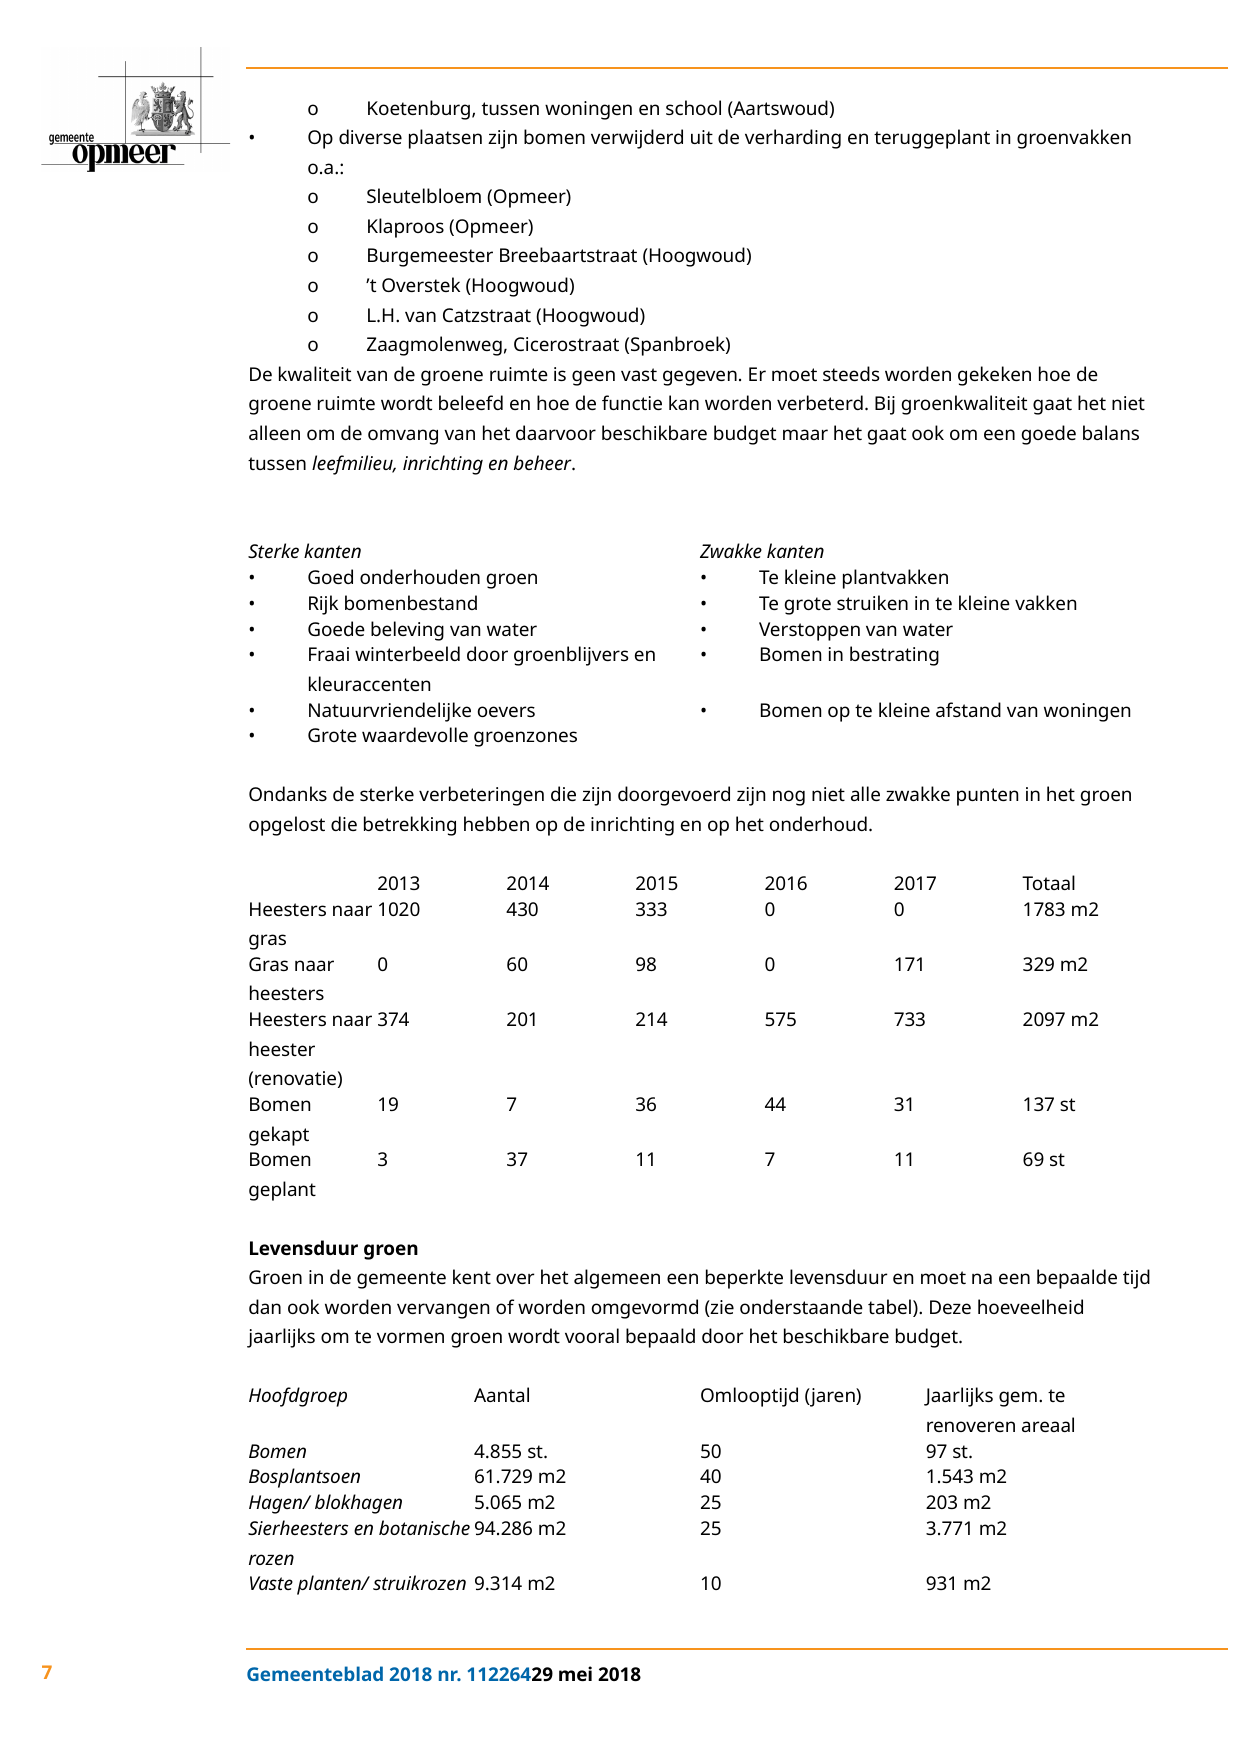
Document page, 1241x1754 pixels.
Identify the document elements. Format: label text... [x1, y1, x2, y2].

table_cell 50 [700, 1438, 926, 1464]
picture [41, 47, 231, 172]
table_cell 10 [700, 1571, 926, 1596]
table_cell 1.543 m2 [926, 1464, 1152, 1489]
table_cell 3.771 m2 [926, 1515, 1152, 1571]
list Op diverse plaatsen zijn bomen verwijderd uit de verharding en teruggeplant in groenvakken o.a.: [248, 124, 1152, 180]
text Ondanks de sterke verbeteringen die zijn doorgevoerd zijn nog niet alle zwakke punten in het groen opgelost die betrekking hebben op de inrichting en op het onderhoud. [248, 781, 1152, 836]
table_cell Natuurvriendelijke oevers [248, 697, 700, 723]
list L.H. van Catzstraat (Hoogwoud) [307, 302, 1152, 328]
table_cell 25 [700, 1515, 926, 1571]
table_cell Goed onderhouden groen [248, 564, 700, 590]
table_header 2014 [506, 870, 635, 896]
table_header 2017 [894, 870, 1022, 896]
table_cell 1020 [377, 896, 506, 951]
table_cell Goede beleving van water [248, 616, 700, 642]
table_cell 11 [894, 1147, 1022, 1202]
table_cell 44 [764, 1091, 893, 1147]
table_cell 7 [764, 1147, 893, 1202]
table_cell 97 st. [926, 1438, 1152, 1464]
table_cell Bosplantsoen [248, 1464, 474, 1489]
table_cell 2097 m2 [1023, 1006, 1152, 1091]
list Klaproos (Opmeer) [307, 213, 1152, 239]
table_cell 137 st [1023, 1091, 1152, 1147]
text Groen in de gemeente kent over het algemeen een beperkte levensduur en moet na een bepaalde tijd dan ook worden vervangen of worden omgevormd (zie onderstaande tabel). Deze hoeveelheid jaarlijks om te vormen groen wordt vooral bepaald door het beschikbare budget. [248, 1264, 1152, 1349]
table_cell Grote waardevolle groenzones [248, 723, 700, 748]
table_cell 0 [377, 951, 506, 1006]
table_cell Heesters naar gras [248, 896, 377, 951]
table_cell 430 [506, 896, 635, 951]
table_cell 94.286 m2 [474, 1515, 700, 1571]
table_cell Bomen gekapt [248, 1091, 377, 1147]
text Levensduur groen [248, 1235, 1152, 1260]
table_cell Te kleine plantvakken [700, 564, 1152, 590]
table_cell 40 [700, 1464, 926, 1489]
table_header Omlooptijd (jaren) [700, 1383, 926, 1438]
table_cell Vaste planten/ struikrozen [248, 1571, 474, 1596]
table_cell 575 [764, 1006, 893, 1091]
table_cell 203 m2 [926, 1490, 1152, 1515]
table_cell 201 [506, 1006, 635, 1091]
table_cell 733 [894, 1006, 1022, 1091]
table_cell Gras naar heesters [248, 951, 377, 1006]
list Sleutelbloem (Opmeer) [307, 183, 1152, 209]
table_cell 214 [635, 1006, 764, 1091]
table_cell 329 m2 [1023, 951, 1152, 1006]
table_cell Bomen [248, 1438, 474, 1464]
table_cell 3 [377, 1147, 506, 1202]
table_cell 61.729 m2 [474, 1464, 700, 1489]
table_cell 4.855 st. [474, 1438, 700, 1464]
table_cell 0 [764, 951, 893, 1006]
table_cell 0 [894, 896, 1022, 951]
table_cell Sierheesters en botanische rozen [248, 1515, 474, 1571]
table_cell 69 st [1023, 1147, 1152, 1202]
table_header 2016 [764, 870, 893, 896]
list ’t Overstek (Hoogwoud) [307, 272, 1152, 298]
table_header Sterke kanten [248, 539, 700, 564]
table_header Aantal [474, 1383, 700, 1438]
table_cell 5.065 m2 [474, 1490, 700, 1515]
table_cell Bomen in bestrating [700, 642, 1152, 697]
list Zaagmolenweg, Cicerostraat (Spanbroek) [307, 331, 1152, 357]
table_cell Te grote struiken in te kleine vakken [700, 590, 1152, 616]
table_cell 37 [506, 1147, 635, 1202]
text De kwaliteit van de groene ruimte is geen vast gegeven. Er moet steeds worden gekeken hoe de groene ruimte wordt beleefd en hoe de functie kan worden verbeterd. Bij groenkwaliteit gaat het niet alleen om de omvang van het daarvoor beschikbare budget maar het gaat ook om een goede balans tussen leefmilieu, inrichting en beheer. [248, 361, 1152, 476]
table_cell Fraai winterbeeld door groenblijvers en kleuraccenten [248, 642, 700, 697]
table_header 2013 [377, 870, 506, 896]
table_cell Bomen geplant [248, 1147, 377, 1202]
table_header 2015 [635, 870, 764, 896]
table_cell 19 [377, 1091, 506, 1147]
table_cell 333 [635, 896, 764, 951]
table_cell 31 [894, 1091, 1022, 1147]
table_cell 11 [635, 1147, 764, 1202]
table_cell 931 m2 [926, 1571, 1152, 1596]
table_cell 0 [764, 896, 893, 951]
table_header Jaarlijks gem. te renoveren areaal [926, 1383, 1152, 1438]
table_header Totaal [1023, 870, 1152, 896]
table_header Hoofdgroep [248, 1383, 474, 1438]
table_cell [700, 723, 1152, 748]
table_cell 36 [635, 1091, 764, 1147]
table_cell 9.314 m2 [474, 1571, 700, 1596]
table_header [248, 870, 377, 896]
table_cell 7 [506, 1091, 635, 1147]
table_cell Hagen/ blokhagen [248, 1490, 474, 1515]
list Burgemeester Breebaartstraat (Hoogwoud) [307, 243, 1152, 268]
table_cell Rijk bomenbestand [248, 590, 700, 616]
table_cell 1783 m2 [1023, 896, 1152, 951]
table_cell 171 [894, 951, 1022, 1006]
table_cell 60 [506, 951, 635, 1006]
table_cell 374 [377, 1006, 506, 1091]
list Koetenburg, tussen woningen en school (Aartswoud) [307, 95, 1152, 121]
table_cell 98 [635, 951, 764, 1006]
table_header Zwakke kanten [700, 539, 1152, 564]
table_cell Verstoppen van water [700, 616, 1152, 642]
table_cell Heesters naar heester (renovatie) [248, 1006, 377, 1091]
table_cell 25 [700, 1490, 926, 1515]
table_cell Bomen op te kleine afstand van woningen [700, 697, 1152, 723]
